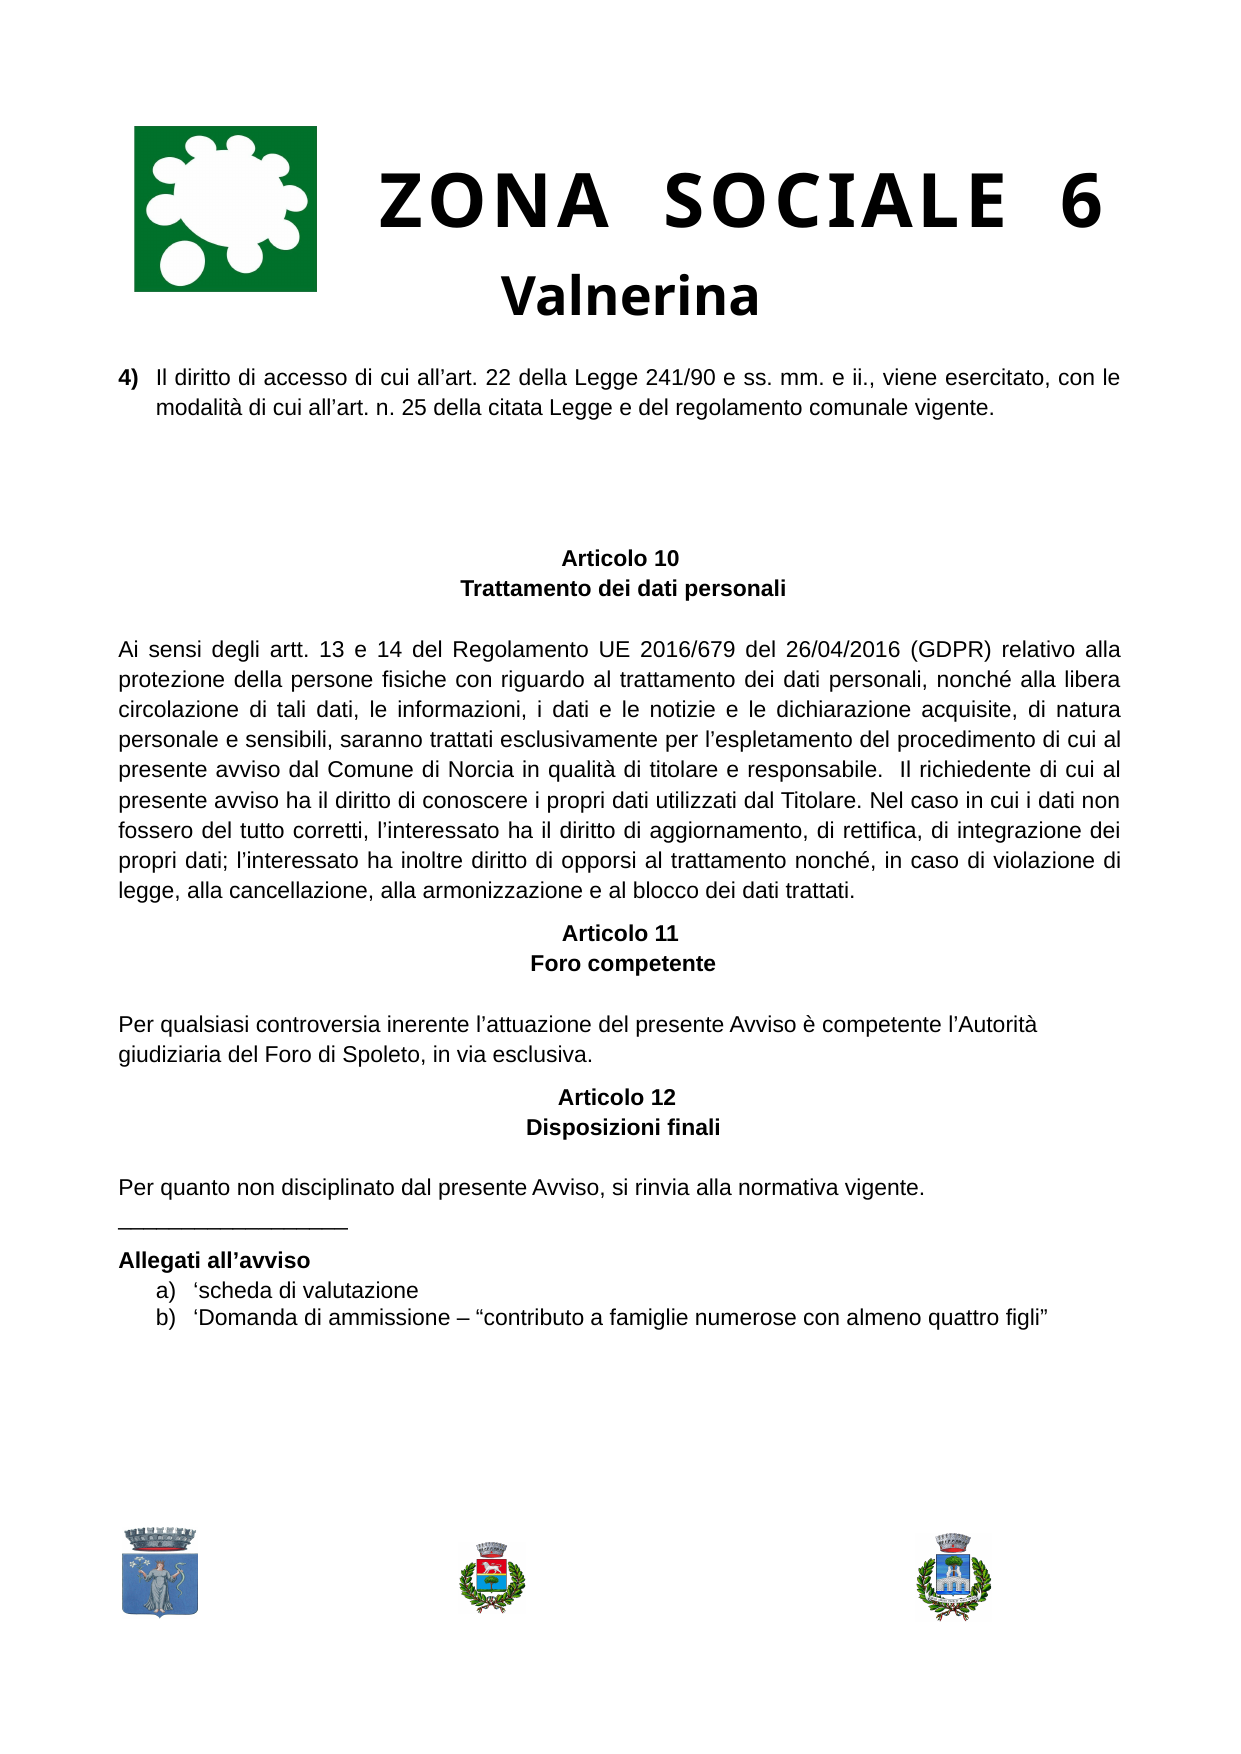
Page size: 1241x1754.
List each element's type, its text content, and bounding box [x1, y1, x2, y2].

text Per quanto non disciplinato dal presente Avviso, si rinvia alla normativa vigente. [118, 1174, 1122, 1200]
text Disposizioni finali [118, 1114, 1122, 1140]
picture [121, 1527, 198, 1619]
text Articolo 10 [118, 545, 1122, 571]
list Il diritto di accesso di cui all’art. 22 della Legge 241/90 e ss. mm. e ii., viene esercitato, con le modalità di cui all’art. n. 25 della citata Legge e del regolamento comunale vigente. [118, 364, 1122, 420]
text Articolo 12 [118, 1083, 1122, 1110]
picture [915, 1533, 992, 1622]
picture [458, 1542, 526, 1614]
text __________________ [118, 1204, 1122, 1231]
text Allegati all’avviso [118, 1247, 1122, 1273]
list ‘Domanda di ammissione – “contributo a famiglie numerose con almeno quattro figli” [156, 1303, 1122, 1330]
text Articolo 11 [118, 920, 1122, 946]
list ‘scheda di valutazione [156, 1277, 1122, 1303]
text Trattamento dei dati personali [118, 575, 1122, 601]
text Ai sensi degli artt. 13 e 14 del Regolamento UE 2016/679 del 26/04/2016 (GDPR) relativo alla protezione della persone fisiche con riguardo al trattamento dei dati personali, nonché alla libera circolazione di tali dati, le informazioni, i dati e le notizie e le dichiarazione acquisite, di natura personale e sensibili, saranno trattati esclusivamente per l’espletamento del procedimento di cui al presente avviso dal Comune di Norcia in qualità di titolare e responsabile. Il richiedente di cui al presente avviso ha il diritto di conoscere i propri dati utilizzati dal Titolare. Nel caso in cui i dati non fossero del tutto corretti, l’interessato ha il diritto di aggiornamento, di rettifica, di integrazione dei propri dati; l’interessato ha inoltre diritto di opporsi al trattamento nonché, in caso di violazione di legge, alla cancellazione, alla armonizzazione e al blocco dei dati trattati. [118, 636, 1122, 903]
picture [134, 126, 317, 292]
text Foro competente [118, 950, 1122, 976]
text Per qualsiasi controversia inerente l’attuazione del presente Avviso è competente l’Autorità giudiziaria del Foro di Spoleto, in via esclusiva. [118, 1011, 1122, 1067]
